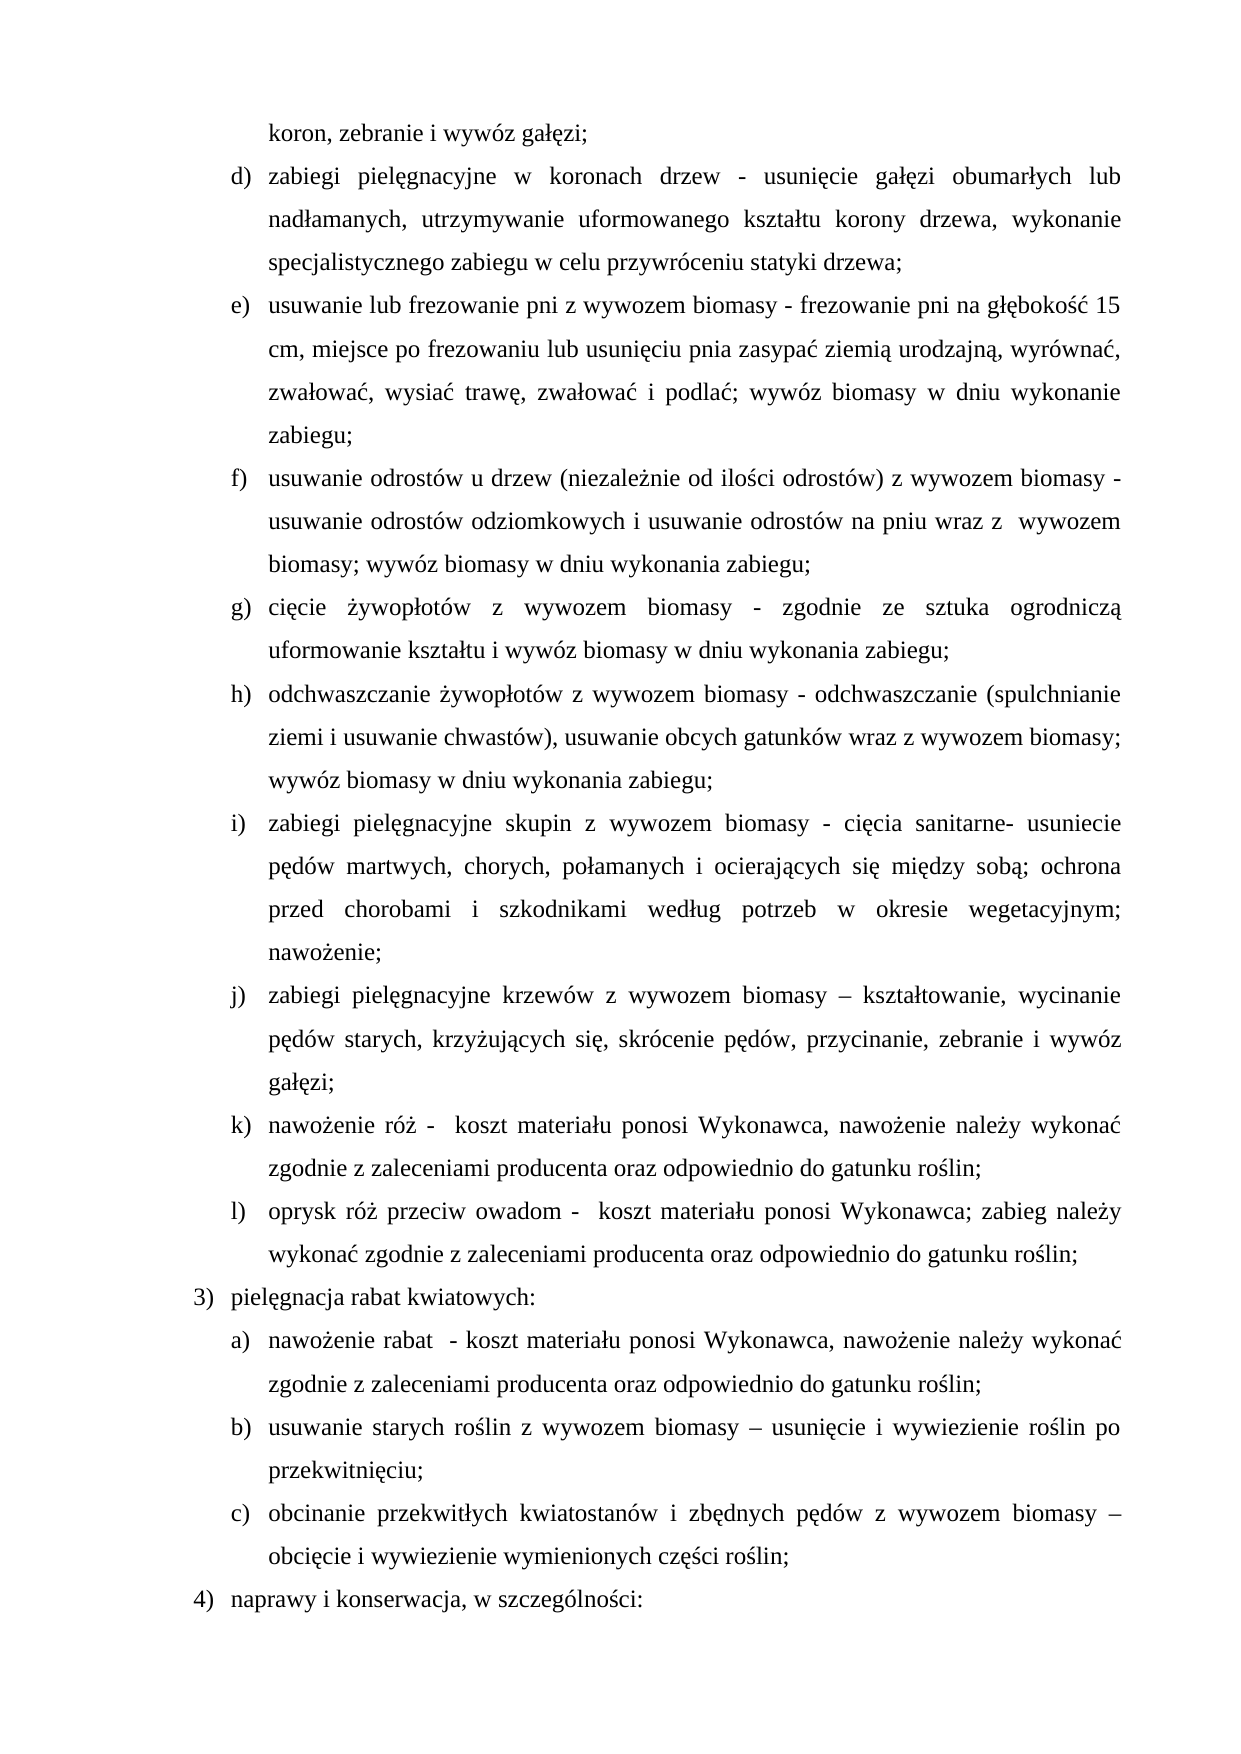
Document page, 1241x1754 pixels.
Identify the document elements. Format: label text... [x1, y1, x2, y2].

list oprysk róż przeciw owadom - koszt materiału ponosi Wykonawca; zabieg należy wykonać zgodnie z zaleceniami producenta oraz odpowiednio do gatunku roślin; [231, 1196, 1122, 1268]
list obcinanie przekwitłych kwiatostanów i zbędnych pędów z wywozem biomasy – obcięcie i wywiezienie wymienionych części roślin; [231, 1498, 1122, 1570]
list zabiegi pielęgnacyjne skupin z wywozem biomasy - cięcia sanitarne- usuniecie pędów martwych, chorych, połamanych i ocierających się między sobą; ochrona przed chorobami i szkodnikami według potrzeb w okresie wegetacyjnym; nawożenie; [231, 808, 1122, 966]
list odchwaszczanie żywopłotów z wywozem biomasy - odchwaszczanie (spulchnianie ziemi i usuwanie chwastów), usuwanie obcych gatunków wraz z wywozem biomasy; wywóz biomasy w dniu wykonania zabiegu; [231, 679, 1122, 794]
list koron, zebranie i wywóz gałęzi; [231, 118, 1122, 147]
list zabiegi pielęgnacyjne w koronach drzew - usunięcie gałęzi obumarłych lub nadłamanych, utrzymywanie uformowanego kształtu korony drzewa, wykonanie specjalistycznego zabiegu w celu przywróceniu statyki drzewa; [231, 161, 1122, 276]
list cięcie żywopłotów z wywozem biomasy - zgodnie ze sztuka ogrodniczą uformowanie kształtu i wywóz biomasy w dniu wykonania zabiegu; [231, 592, 1122, 664]
list nawożenie róż - koszt materiału ponosi Wykonawca, nawożenie należy wykonać zgodnie z zaleceniami producenta oraz odpowiednio do gatunku roślin; [231, 1110, 1122, 1182]
list zabiegi pielęgnacyjne krzewów z wywozem biomasy – kształtowanie, wycinanie pędów starych, krzyżujących się, skrócenie pędów, przycinanie, zebranie i wywóz gałęzi; [231, 981, 1122, 1096]
list usuwanie starych roślin z wywozem biomasy – usunięcie i wywiezienie roślin po przekwitnięciu; [231, 1412, 1122, 1484]
list usuwanie odrostów u drzew (niezależnie od ilości odrostów) z wywozem biomasy - usuwanie odrostów odziomkowych i usuwanie odrostów na pniu wraz z wywozem biomasy; wywóz biomasy w dniu wykonania zabiegu; [231, 463, 1122, 578]
list naprawy i konserwacja, w szczególności: [193, 1584, 1122, 1613]
list usuwanie lub frezowanie pni z wywozem biomasy - frezowanie pni na głębokość 15 cm, miejsce po frezowaniu lub usunięciu pnia zasypać ziemią urodzajną, wyrównać, zwałować, wysiać trawę, zwałować i podlać; wywóz biomasy w dniu wykonanie zabiegu; [231, 291, 1122, 449]
list nawożenie rabat - koszt materiału ponosi Wykonawca, nawożenie należy wykonać zgodnie z zaleceniami producenta oraz odpowiednio do gatunku roślin; [231, 1326, 1122, 1397]
list pielęgnacja rabat kwiatowych: [193, 1282, 1122, 1311]
